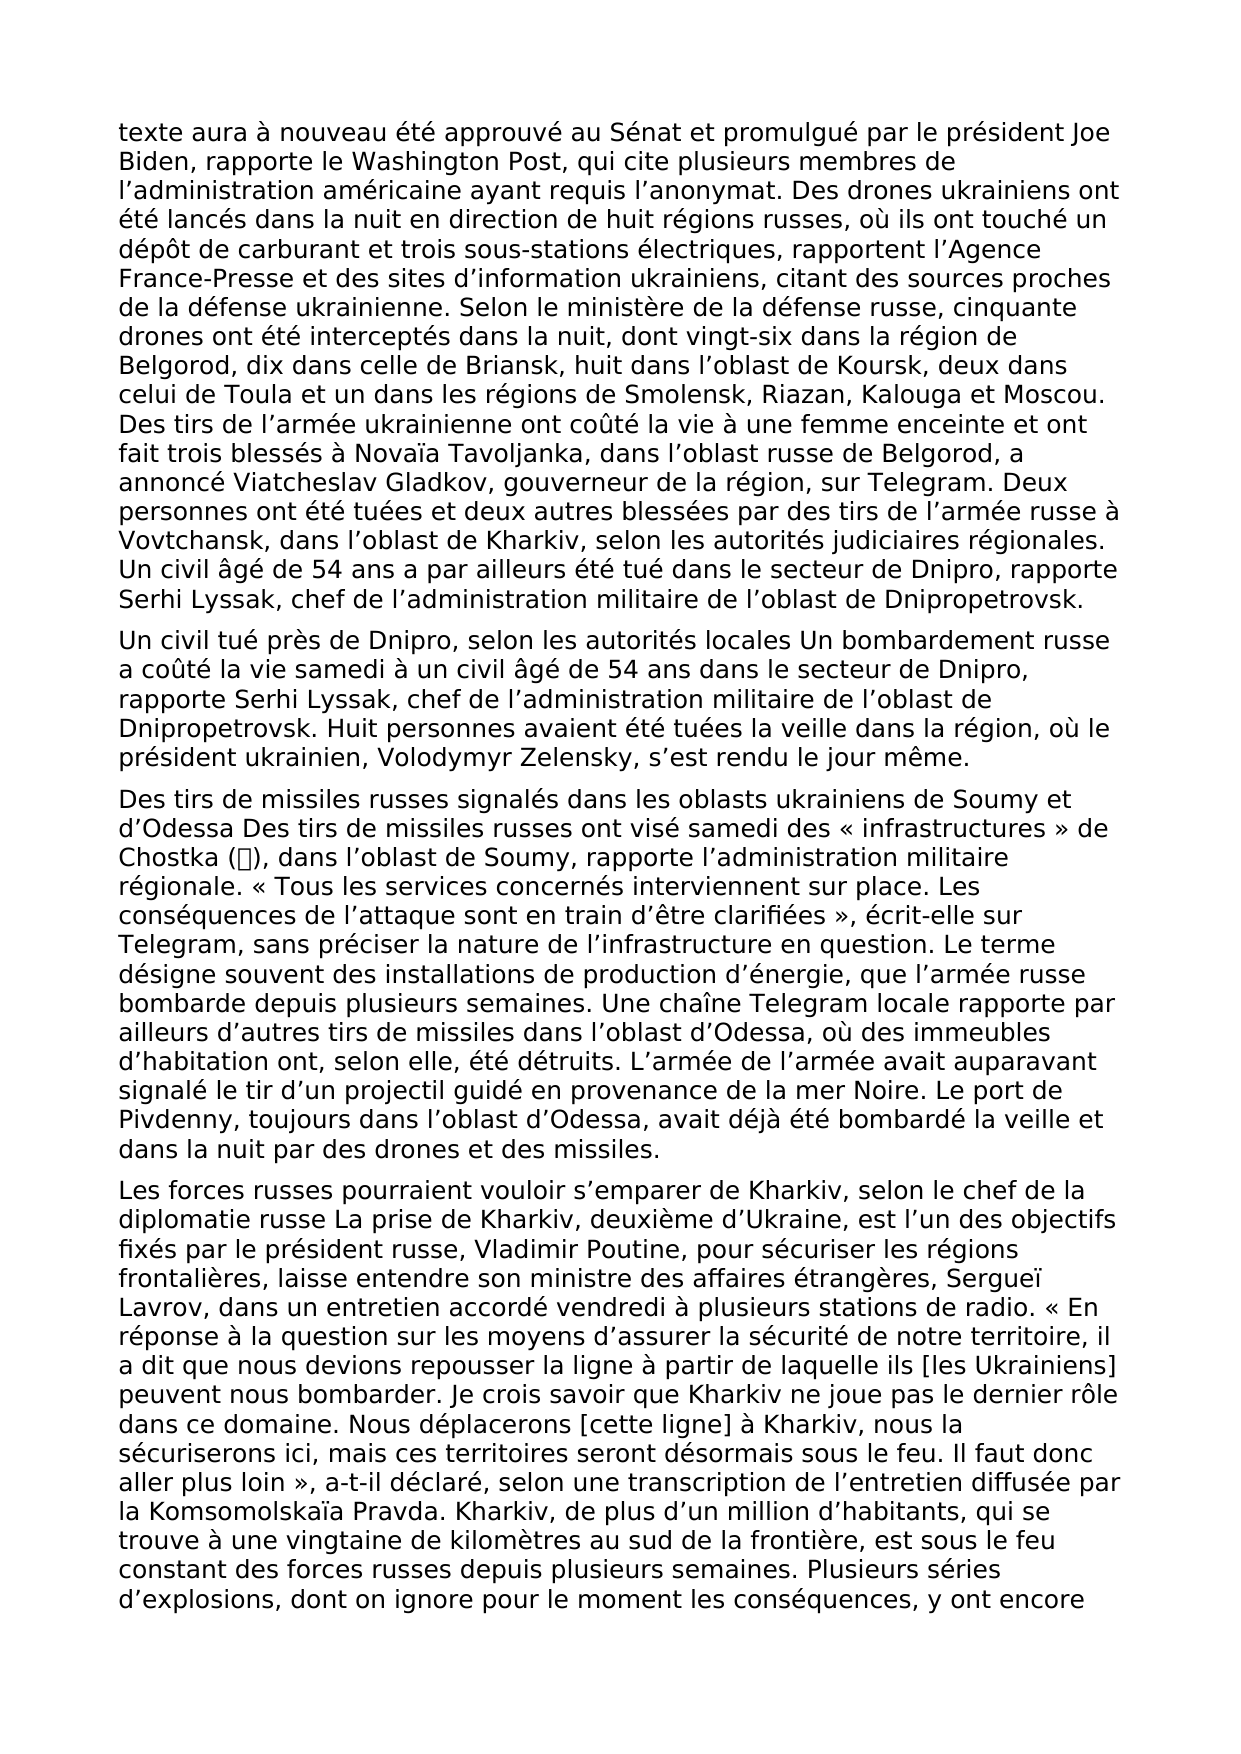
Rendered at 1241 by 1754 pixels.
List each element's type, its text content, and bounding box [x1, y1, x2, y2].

text texte aura à nouveau été approuvé au Sénat et promulgué par le président Joe Biden, rapporte le Washington Post, qui cite plusieurs membres de l’administration américaine ayant requis l’anonymat. Des drones ukrainiens ont été lancés dans la nuit en direction de huit régions russes, où ils ont touché un dépôt de carburant et trois sous-stations électriques, rapportent l’Agence France-Presse et des sites d’information ukrainiens, citant des sources proches de la défense ukrainienne. Selon le ministère de la défense russe, cinquante drones ont été interceptés dans la nuit, dont vingt-six dans la région de Belgorod, dix dans celle de Briansk, huit dans l’oblast de Koursk, deux dans celui de Toula et un dans les régions de Smolensk, Riazan, Kalouga et Moscou. Des tirs de l’armée ukrainienne ont coûté la vie à une femme enceinte et ont fait trois blessés à Novaïa Tavoljanka, dans l’oblast russe de Belgorod, a annoncé Viatcheslav Gladkov, gouverneur de la région, sur Telegram. Deux personnes ont été tuées et deux autres blessées par des tirs de l’armée russe à Vovtchansk, dans l’oblast de Kharkiv, selon les autorités judiciaires régionales. Un civil âgé de 54 ans a par ailleurs été tué dans le secteur de Dnipro, rapporte Serhi Lyssak, chef de l’administration militaire de l’oblast de Dnipropetrovsk. [118, 118, 1122, 614]
text Un civil tué près de Dnipro, selon les autorités locales Un bombardement russe a coûté la vie samedi à un civil âgé de 54 ans dans le secteur de Dnipro, rapporte Serhi Lyssak, chef de l’administration militaire de l’oblast de Dnipropetrovsk. Huit personnes avaient été tuées la veille dans la région, où le président ukrainien, Volodymyr Zelensky, s’est rendu le jour même. [118, 626, 1122, 772]
text Les forces russes pourraient vouloir s’emparer de Kharkiv, selon le chef de la diplomatie russe La prise de Kharkiv, deuxième d’Ukraine, est l’un des objectifs fixés par le président russe, Vladimir Poutine, pour sécuriser les régions frontalières, laisse entendre son ministre des affaires étrangères, Sergueï Lavrov, dans un entretien accordé vendredi à plusieurs stations de radio. « En réponse à la question sur les moyens d’assurer la sécurité de notre territoire, il a dit que nous devions repousser la ligne à partir de laquelle ils [les Ukrainiens] peuvent nous bombarder. Je crois savoir que Kharkiv ne joue pas le dernier rôle dans ce domaine. Nous déplacerons [cette ligne] à Kharkiv, nous la sécuriserons ici, mais ces territoires seront désormais sous le feu. Il faut donc aller plus loin », a-t-il déclaré, selon une transcription de l’entretien diffusée par la Komsomolskaïa Pravda. Kharkiv, de plus d’un million d’habitants, qui se trouve à une vingtaine de kilomètres au sud de la frontière, est sous le feu constant des forces russes depuis plusieurs semaines. Plusieurs séries d’explosions, dont on ignore pour le moment les conséquences, y ont encore [118, 1176, 1122, 1614]
text Des tirs de missiles russes signalés dans les oblasts ukrainiens de Soumy et d’Odessa Des tirs de missiles russes ont visé samedi des « infrastructures » de Chostka (📍), dans l’oblast de Soumy, rapporte l’administration militaire régionale. « Tous les services concernés interviennent sur place. Les conséquences de l’attaque sont en train d’être clarifiées », écrit-elle sur Telegram, sans préciser la nature de l’infrastructure en question. Le terme désigne souvent des installations de production d’énergie, que l’armée russe bombarde depuis plusieurs semaines. Une chaîne Telegram locale rapporte par ailleurs d’autres tirs de missiles dans l’oblast d’Odessa, où des immeubles d’habitation ont, selon elle, été détruits. L’armée de l’armée avait auparavant signalé le tir d’un projectil guidé en provenance de la mer Noire. Le port de Pivdenny, toujours dans l’oblast d’Odessa, avait déjà été bombardé la veille et dans la nuit par des drones et des missiles. [118, 785, 1122, 1164]
